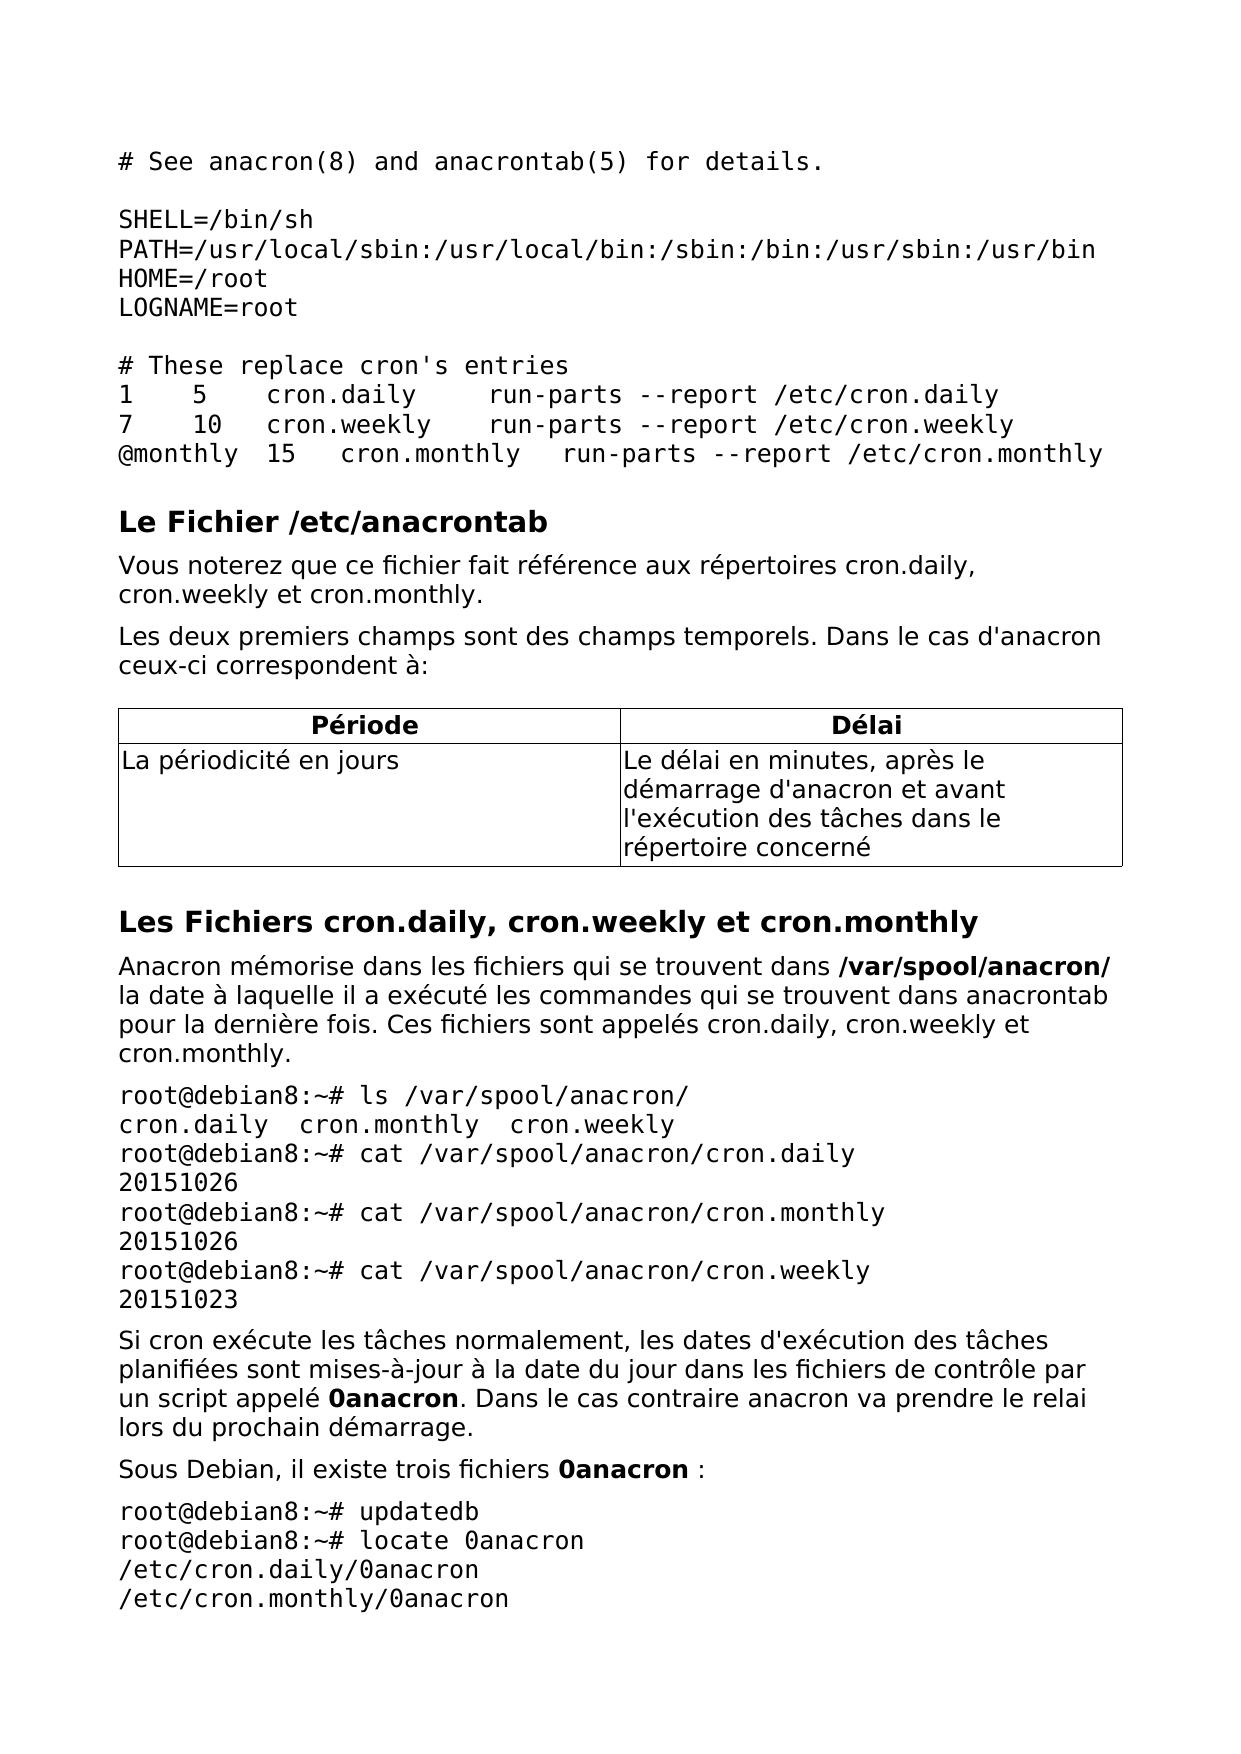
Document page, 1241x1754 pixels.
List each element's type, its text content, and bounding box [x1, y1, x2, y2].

text Anacron mémorise dans les fichiers qui se trouvent dans /var/spool/anacron/ la date à laquelle il a exécuté les commandes qui se trouvent dans anacrontab pour la dernière fois. Ces fichiers sont appelés cron.daily, cron.weekly et cron.monthly. [118, 952, 1122, 1068]
text Sous Debian, il existe trois fichiers 0anacron : [118, 1455, 1122, 1484]
text Vous noterez que ce fichier fait référence aux répertoires cron.daily, cron.weekly et cron.monthly. [118, 551, 1122, 610]
text Les deux premiers champs sont des champs temporels. Dans le cas d'anacron ceux-ci correspondent à: [118, 622, 1122, 681]
text root@debian8:~# ls /var/spool/anacron/ cron.daily cron.monthly cron.weekly root@debian8:~# cat /var/spool/anacron/cron.daily 20151026 root@debian8:~# cat /var/spool/anacron/cron.monthly 20151026 root@debian8:~# cat /var/spool/anacron/cron.weekly 20151023 [118, 1081, 1122, 1314]
subtitle Le Fichier /etc/anacrontab [118, 505, 1122, 539]
table_header Période [119, 709, 620, 743]
table_cell La périodicité en jours [119, 744, 620, 866]
text root@debian8:~# updatedb root@debian8:~# locate 0anacron /etc/cron.daily/0anacron /etc/cron.monthly/0anacron [118, 1497, 1122, 1614]
subtitle Les Fichiers cron.daily, cron.weekly et cron.monthly [118, 905, 1122, 939]
table_cell Le délai en minutes, après le démarrage d'anacron et avant l'exécution des tâches dans le répertoire concerné [621, 744, 1122, 866]
text Si cron exécute les tâches normalement, les dates d'exécution des tâches planifiées sont mises-à-jour à la date du jour dans les fichiers de contrôle par un script appelé 0anacron. Dans le cas contraire anacron va prendre le relai lors du prochain démarrage. [118, 1326, 1122, 1443]
table_header Délai [621, 709, 1122, 743]
text # See anacron(8) and anacrontab(5) for details. SHELL=/bin/sh PATH=/usr/local/sbin:/usr/local/bin:/sbin:/bin:/usr/sbin:/usr/bin HOME=/root LOGNAME=root # These replace cron's entries 1 5 cron.daily run-parts --report /etc/cron.daily 7 10 cron.weekly run-parts --report /etc/cron.weekly @monthly 15 cron.monthly run-parts --report /etc/cron.monthly [118, 118, 1122, 468]
